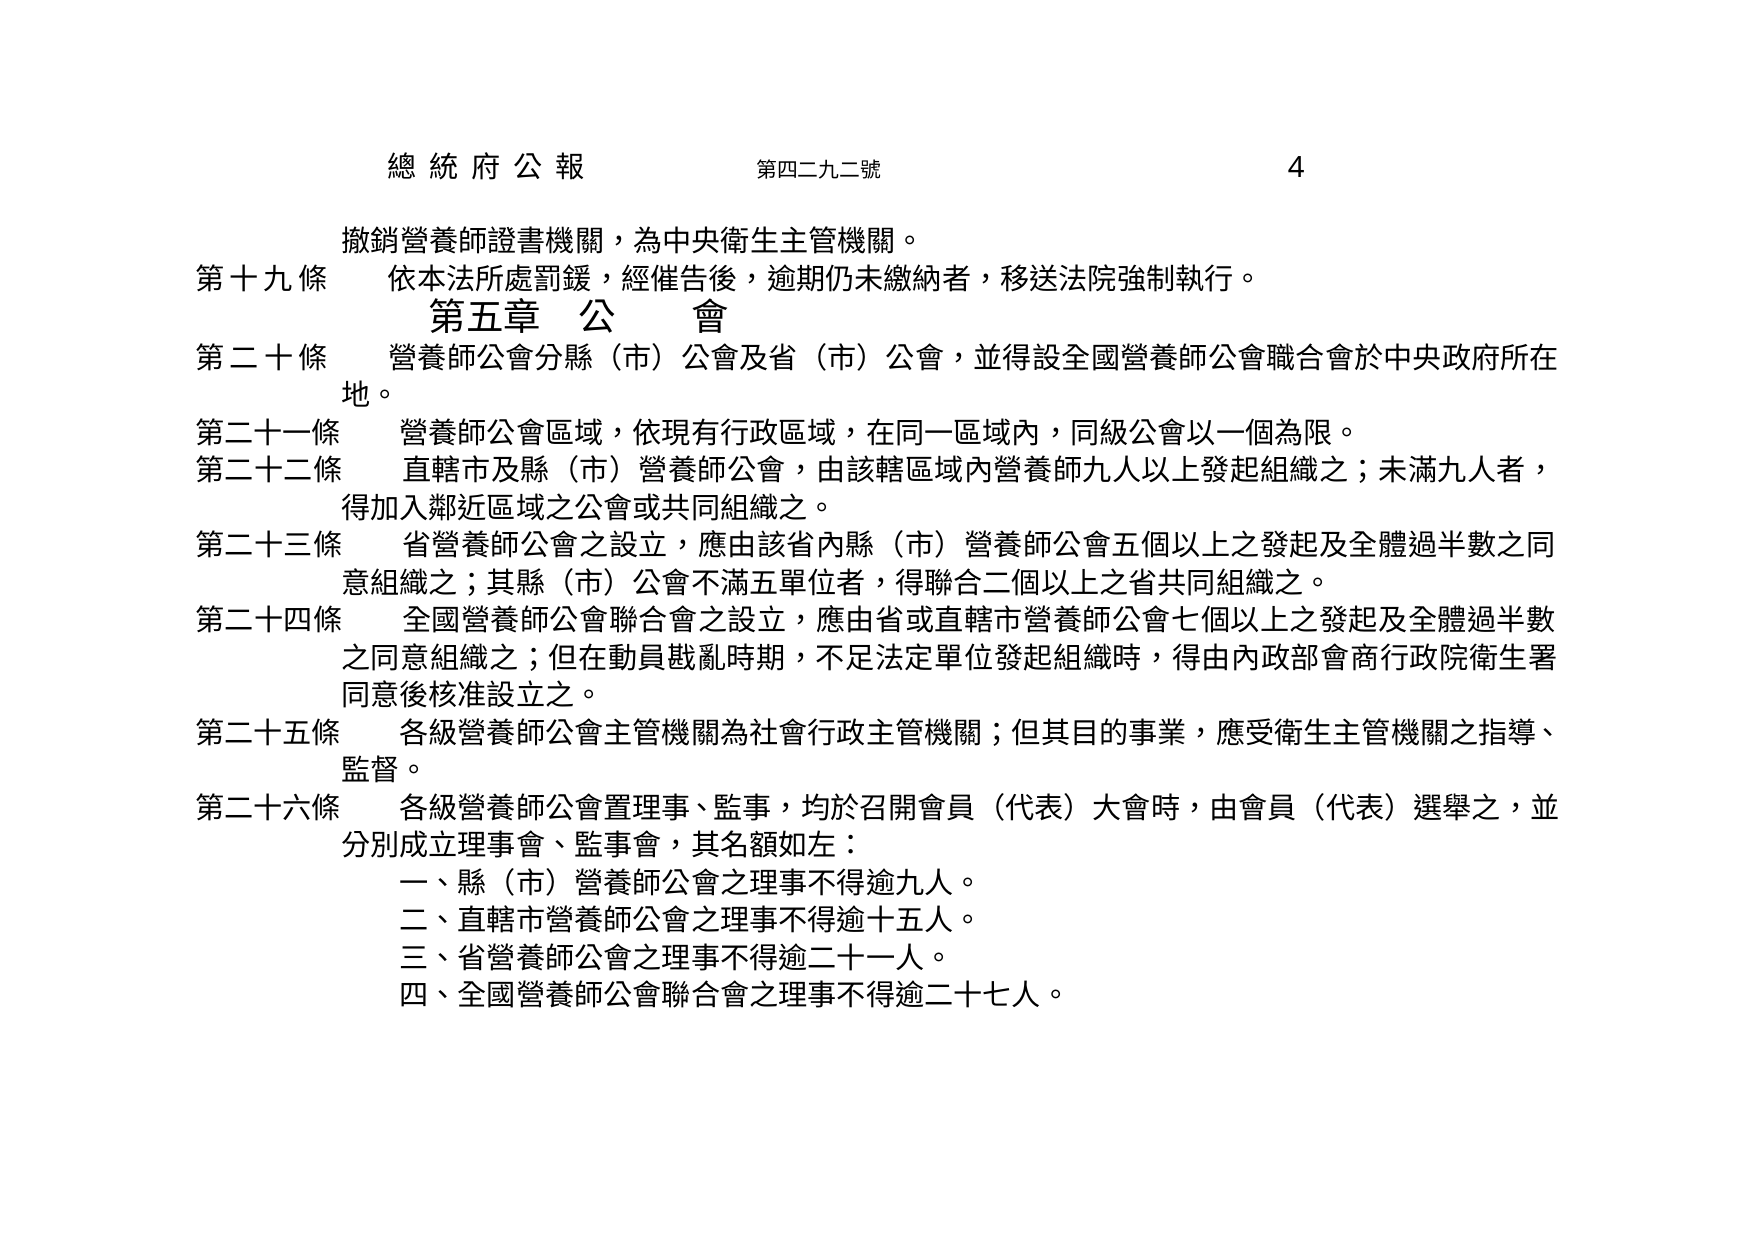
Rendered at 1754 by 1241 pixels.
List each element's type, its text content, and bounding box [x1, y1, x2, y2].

text 二、直轄市營養師公會之理事不得逾十五人。 [399, 901, 1559, 938]
text 第二十三條 省營養師公會之設立，應由該省內縣（市）營養師公會五個以上之發起及全體過半數之同意組織之；其縣（市）公會不滿五單位者，得聯合二個以上之省共同組織之。 [195, 526, 1559, 601]
text 第二十一條 營養師公會區域，依現有行政區域，在同一區域內，同級公會以一個為限。 [195, 413, 1559, 451]
text 第五章 公 會 [428, 297, 1559, 338]
text 第十八條 依本法處罰罰鍰、停業處分及撤銷營養師執業執照機關，為直轄市及縣（市）衛生主管機關。撤銷營養師證書機關，為中央衛生主管機關。 [195, 222, 1559, 259]
text 四、全國營養師公會聯合會之理事不得逾二十七人。 [399, 976, 1559, 1013]
text 第二十五條 各級營養師公會主管機關為社會行政主管機關；但其目的事業，應受衛生主管機關之指導、監督。 [195, 713, 1559, 788]
text 第二十二條 直轄市及縣（市）營養師公會，由該轄區域內營養師九人以上發起組織之；未滿九人者，得加入鄰近區域之公會或共同組織之。 [195, 451, 1559, 526]
text 一、縣（市）營養師公會之理事不得逾九人。 [399, 863, 1559, 901]
text 第二十四條 全國營養師公會聯合會之設立，應由省或直轄市營養師公會七個以上之發起及全體過半數之同意組織之；但在動員戡亂時期，不足法定單位發起組織時，得由內政部會商行政院衛生署同意後核准設立之。 [195, 601, 1559, 713]
text 第二十六條 各級營養師公會置理事、監事，均於召開會員（代表）大會時，由會員（代表）選舉之，並分別成立理事會、監事會，其名額如左： [195, 788, 1559, 863]
text 三、省營養師公會之理事不得逾二十一人。 [399, 938, 1559, 976]
text 第二十條 營養師公會分縣（市）公會及省（市）公會，並得設全國營養師公會職合會於中央政府所在地。 [195, 338, 1559, 413]
text 第十九條 依本法所處罰鍰，經催告後，逾期仍未繳納者，移送法院強制執行。 [195, 259, 1559, 297]
